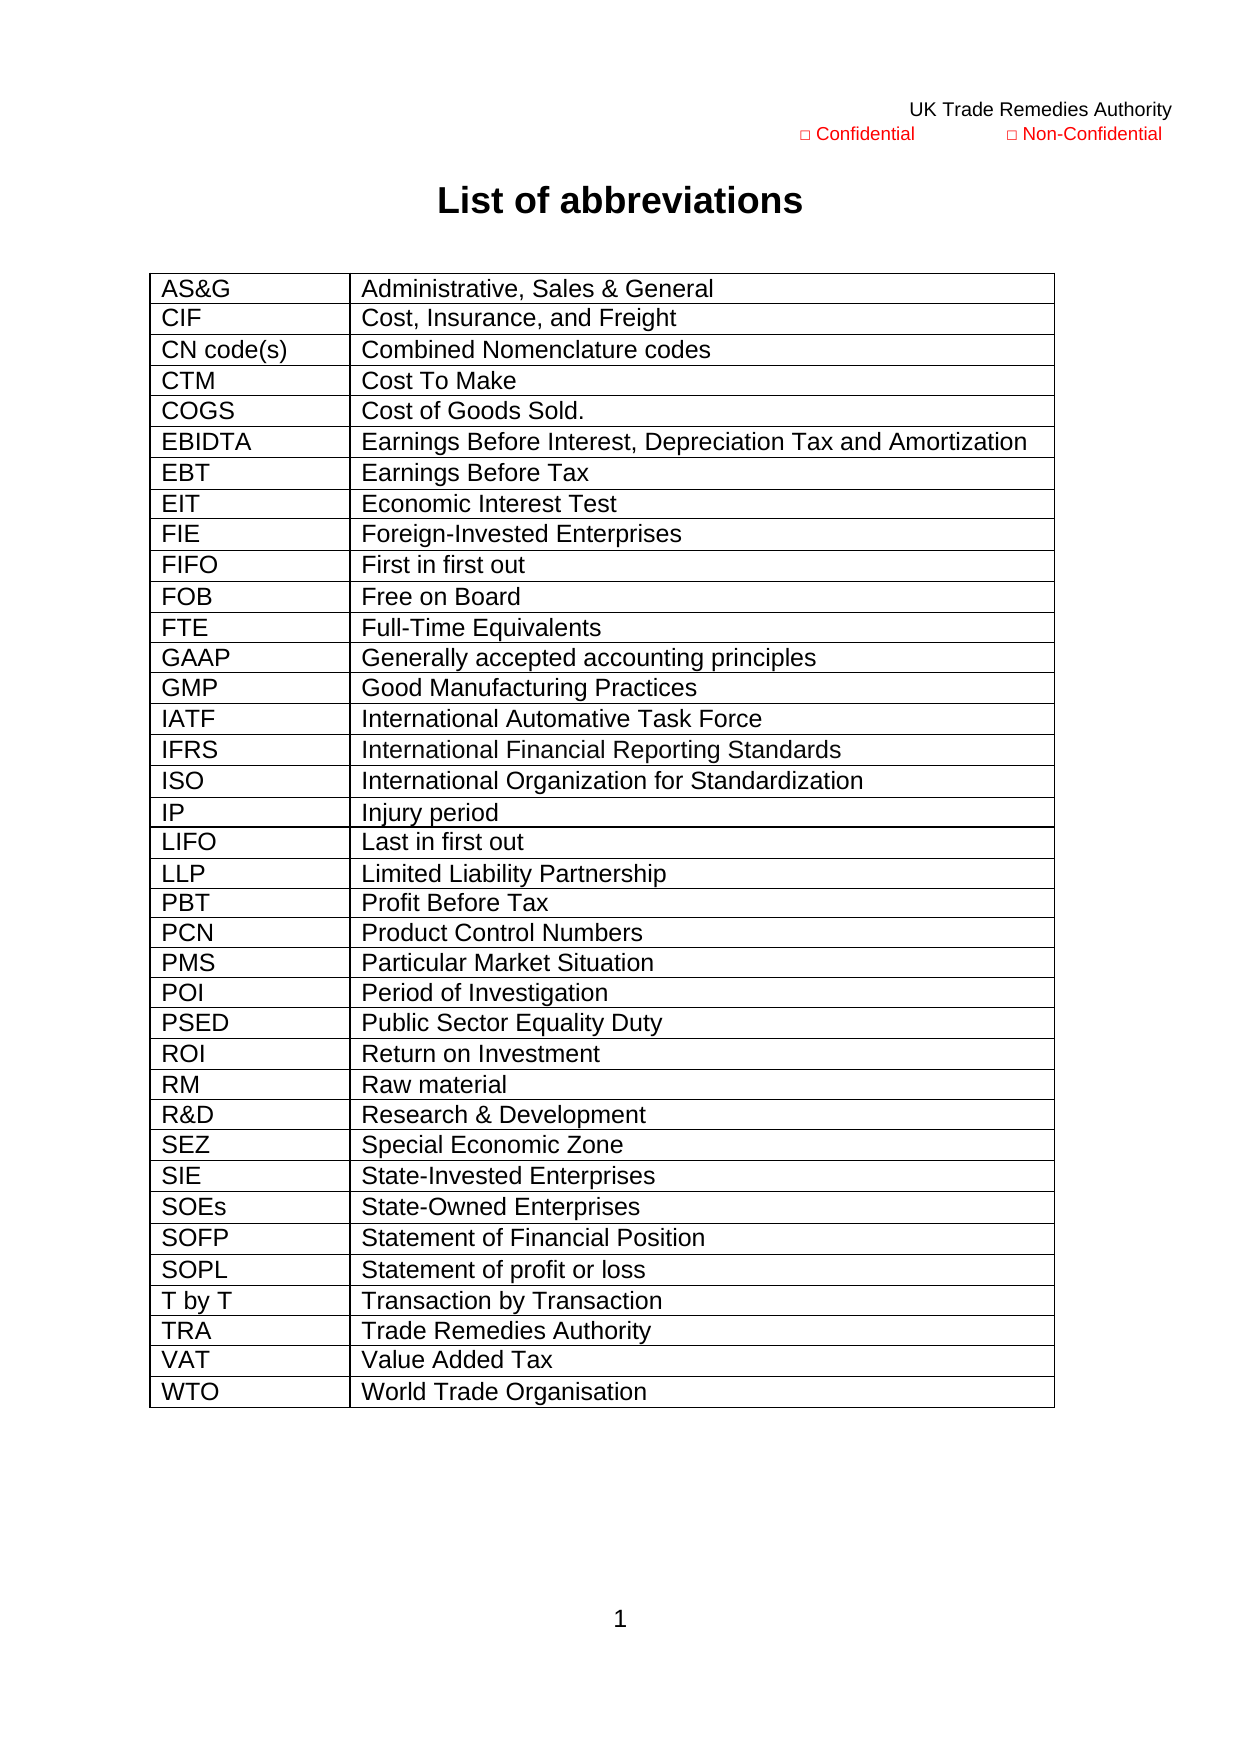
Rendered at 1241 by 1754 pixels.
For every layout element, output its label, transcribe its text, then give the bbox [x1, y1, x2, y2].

table_cell FIFO [151, 551, 349, 581]
subtitle List of abbreviations [150, 179, 1090, 222]
table_cell GAAP [151, 643, 349, 672]
table_cell EBT [151, 458, 349, 488]
table_cell T by T [151, 1286, 349, 1315]
table_cell Full-Time Equivalents [351, 613, 1054, 642]
table_cell Combined Nomenclature codes [351, 335, 1054, 365]
table_cell SOFP [151, 1224, 349, 1254]
table_cell SEZ [151, 1130, 349, 1160]
table_cell Product Control Numbers [351, 918, 1054, 947]
table_cell Earnings Before Tax [351, 458, 1054, 488]
table_cell Earnings Before Interest, Depreciation Tax and Amortization [351, 427, 1054, 457]
table_cell Free on Board [351, 582, 1054, 612]
table_cell WTO [151, 1377, 349, 1407]
table_cell ISO [151, 766, 349, 797]
table_cell SOEs [151, 1192, 349, 1222]
table_cell CIF [151, 304, 349, 334]
table_cell Raw material [351, 1070, 1054, 1099]
table_cell State-Owned Enterprises [351, 1192, 1054, 1222]
table_cell PCN [151, 918, 349, 947]
table_header Administrative, Sales & General [351, 274, 1054, 302]
table_cell First in first out [351, 551, 1054, 581]
table_cell Cost, Insurance, and Freight [351, 304, 1054, 334]
table_cell IATF [151, 704, 349, 734]
table_cell Generally accepted accounting principles [351, 643, 1054, 672]
table_cell Statement of profit or loss [351, 1255, 1054, 1285]
table_cell Research & Development [351, 1100, 1054, 1129]
table_cell EIT [151, 490, 349, 518]
table_cell TRA [151, 1316, 349, 1344]
table_cell Trade Remedies Authority [351, 1316, 1054, 1344]
table_cell SOPL [151, 1255, 349, 1285]
table_cell Economic Interest Test [351, 490, 1054, 518]
table_cell Profit Before Tax [351, 889, 1054, 917]
table_cell CTM [151, 366, 349, 395]
table_cell FOB [151, 582, 349, 612]
table_cell PSED [151, 1008, 349, 1038]
table_cell CN code(s) [151, 335, 349, 365]
table_cell GMP [151, 673, 349, 703]
table_cell COGS [151, 396, 349, 426]
table_cell Last in first out [351, 828, 1054, 858]
table_cell POI [151, 978, 349, 1007]
table_cell World Trade Organisation [351, 1377, 1054, 1407]
table_cell International Financial Reporting Standards [351, 735, 1054, 765]
table_cell Foreign-Invested Enterprises [351, 519, 1054, 549]
table_cell VAT [151, 1346, 349, 1376]
table_cell Transaction by Transaction [351, 1286, 1054, 1315]
table_cell LIFO [151, 828, 349, 858]
table_cell Injury period [351, 798, 1054, 826]
table_cell Cost of Goods Sold. [351, 396, 1054, 426]
table_cell IFRS [151, 735, 349, 765]
table_cell PMS [151, 948, 349, 977]
table_cell ROI [151, 1039, 349, 1069]
table_cell State-Invested Enterprises [351, 1161, 1054, 1191]
table_cell Limited Liability Partnership [351, 859, 1054, 887]
table_cell Value Added Tax [351, 1346, 1054, 1376]
table_cell PBT [151, 889, 349, 917]
table_cell Good Manufacturing Practices [351, 673, 1054, 703]
table_cell Return on Investment [351, 1039, 1054, 1069]
table_cell Cost To Make [351, 366, 1054, 395]
table_cell Particular Market Situation [351, 948, 1054, 977]
table_cell FIE [151, 519, 349, 549]
table_cell International Automative Task Force [351, 704, 1054, 734]
table_cell EBIDTA [151, 427, 349, 457]
table_cell Public Sector Equality Duty [351, 1008, 1054, 1038]
table_cell FTE [151, 613, 349, 642]
table_header AS&G [151, 274, 349, 302]
table_cell LLP [151, 859, 349, 887]
table_cell International Organization for Standardization [351, 766, 1054, 797]
table_cell Period of Investigation [351, 978, 1054, 1007]
table_cell Special Economic Zone [351, 1130, 1054, 1160]
table_cell R&D [151, 1100, 349, 1129]
table_cell IP [151, 798, 349, 826]
table_cell RM [151, 1070, 349, 1099]
table_cell SIE [151, 1161, 349, 1191]
table_cell Statement of Financial Position [351, 1224, 1054, 1254]
